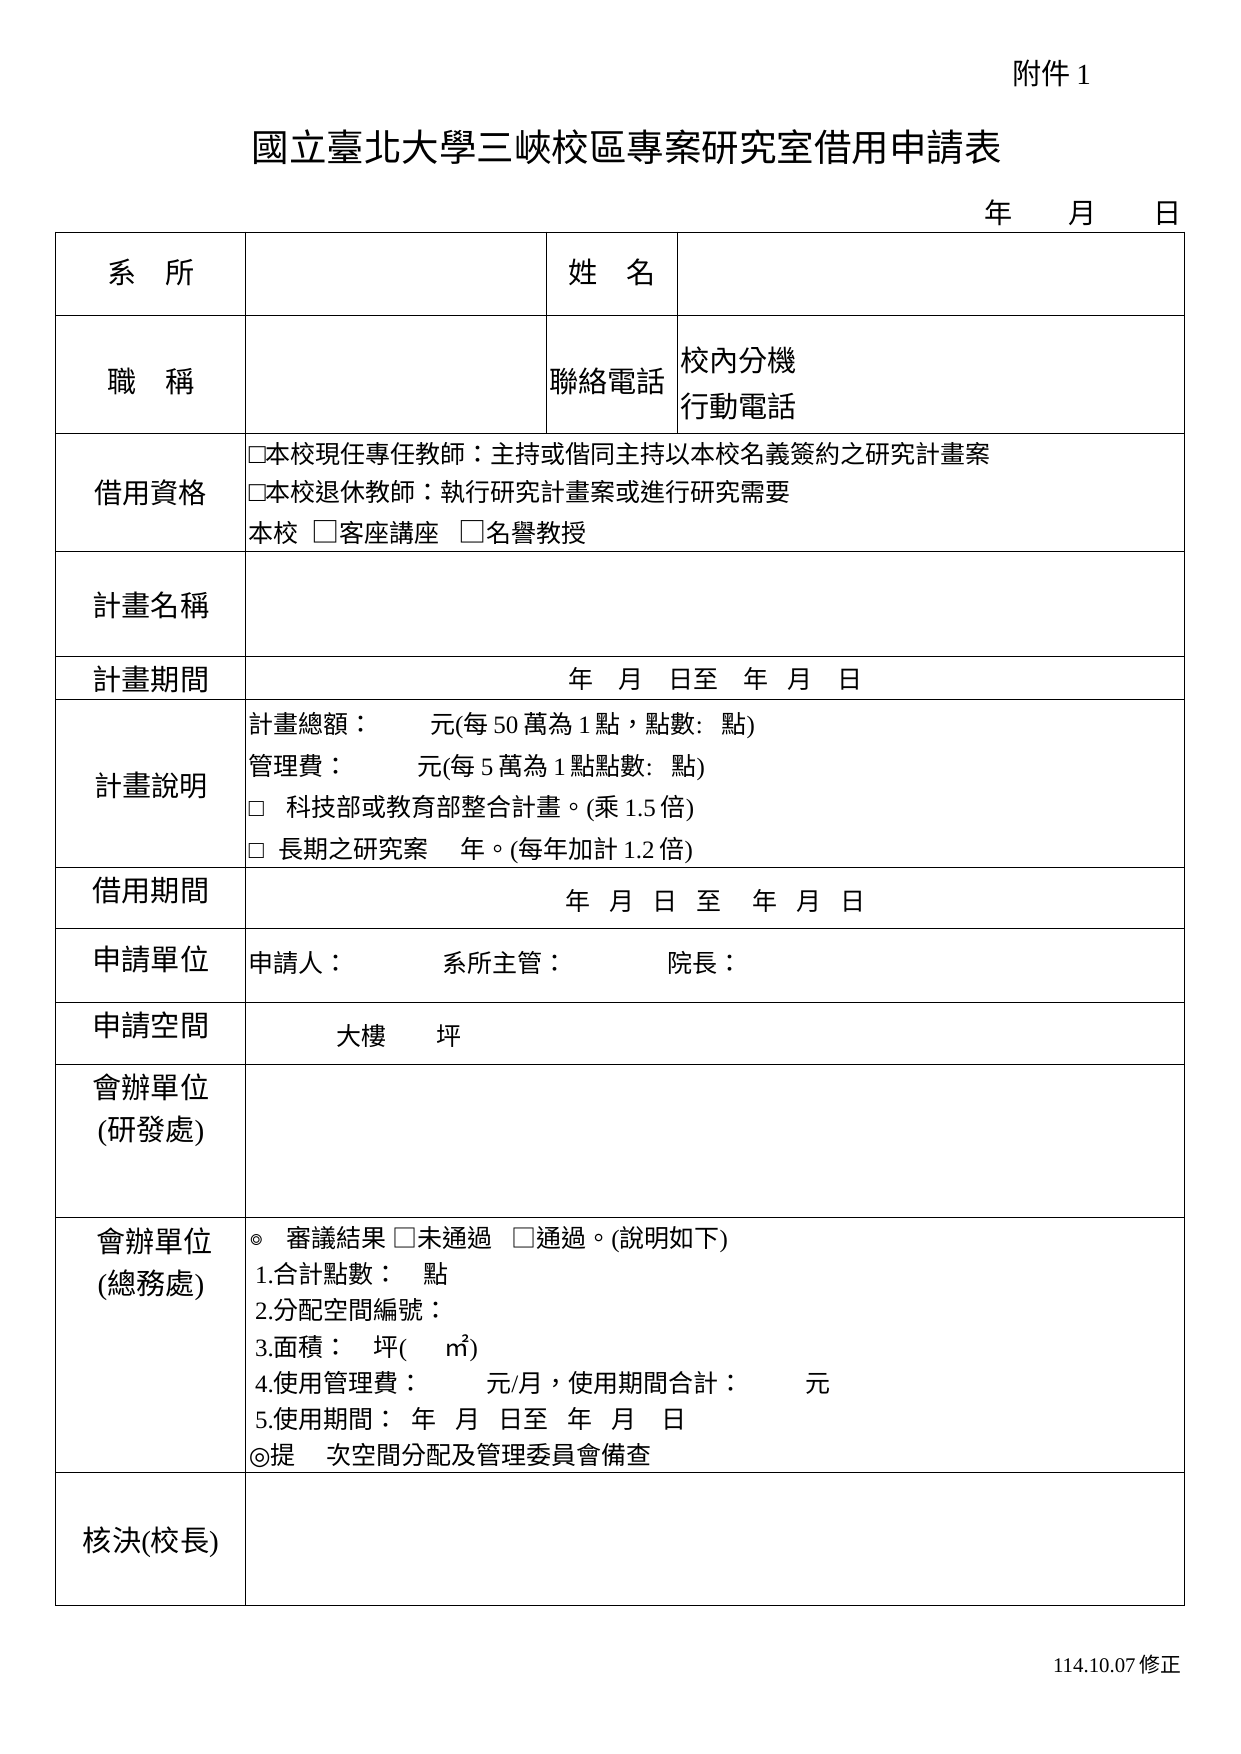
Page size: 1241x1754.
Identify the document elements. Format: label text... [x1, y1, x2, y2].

table_cell 會辦單位 (研發處) [56, 1065, 245, 1217]
table_cell 借用期間 [56, 868, 245, 928]
table_cell 計畫名稱 [56, 552, 245, 656]
table_cell 申請人： 系所主管： 院長： [246, 929, 1184, 1002]
table_cell 審議結果 □未通過 □通過。(說明如下) 1.合計點數： 點 2.分配空間編號： 3.面積： 坪( ㎡) 4.使用管理費： 元/月，使用期間合計： 元 5.使用期間： 年 月 日至 年 月 日 ◎提 次空間分配及管理委員會備查 [246, 1218, 1184, 1472]
table_cell 申請空間 [56, 1003, 245, 1063]
text [997, 43, 1119, 100]
text 國立臺北大學三峽校區專案研究室借用申請表 [59, 118, 1181, 172]
table_cell 職 稱 [56, 316, 245, 432]
table_cell [246, 1065, 1184, 1217]
table_cell 計畫期間 [56, 657, 245, 699]
table_cell 計畫總額： 元(每50萬為1點，點數: 點) 管理費： 元(每5萬為1點點數: 點) 科技部或教育部整合計畫。(乘1.5倍) □ 長期之研究案 年。(每年加計1.2倍) [246, 700, 1184, 867]
table_cell 校內分機 行動電話 [678, 316, 1184, 432]
table_header 系 所 [56, 233, 245, 315]
table_cell [246, 552, 1184, 656]
table_cell 聯絡電話 [547, 316, 677, 432]
table_header [678, 233, 1184, 315]
table_cell [246, 1473, 1184, 1605]
table_cell 借用資格 [56, 434, 245, 551]
table_header [246, 233, 546, 315]
table_cell 年 月 日至 年 月 日 [246, 657, 1184, 699]
table_cell 申請單位 [56, 929, 245, 1002]
table_cell 會辦單位 (總務處) [56, 1218, 245, 1472]
text 年 月 日 [59, 191, 1181, 232]
table_cell 大樓 坪 [246, 1003, 1184, 1063]
table_cell □本校現任專任教師：主持或偕同主持以本校名義簽約之研究計畫案 □本校退休教師：執行研究計畫案或進行研究需要 本校 □客座講座 □名譽教授 [246, 434, 1184, 551]
table_header 姓 名 [547, 233, 677, 315]
table_cell 核決(校長) [56, 1473, 245, 1605]
table_cell [246, 316, 546, 432]
text 附件1 [1012, 51, 1104, 93]
table_cell 計畫說明 [56, 700, 245, 867]
table_cell 年 月 日 至 年 月 日 [246, 868, 1184, 928]
